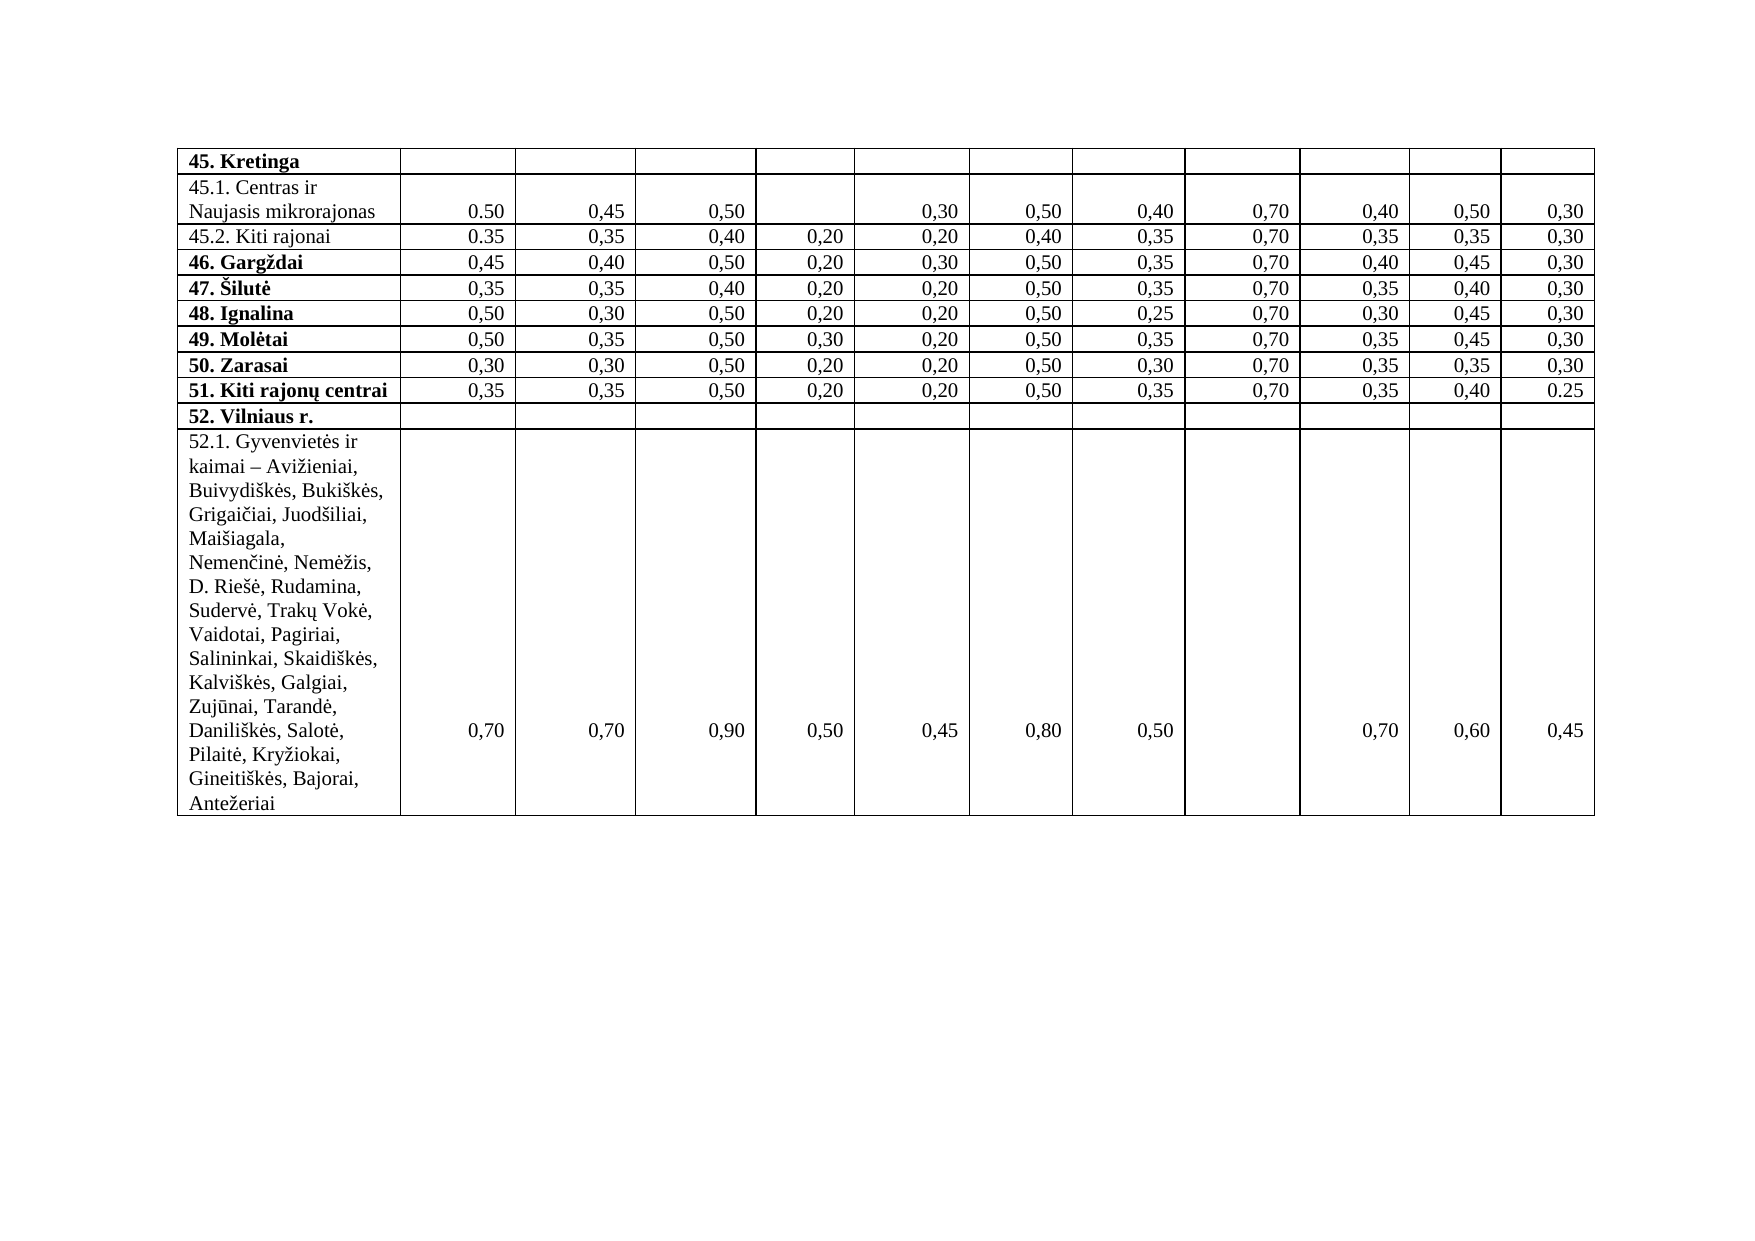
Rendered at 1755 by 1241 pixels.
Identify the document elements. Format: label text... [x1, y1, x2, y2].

table_cell 0,70 [1186, 225, 1299, 248]
table_cell 52. Vilniaus r. [178, 404, 400, 428]
table_cell [757, 175, 854, 223]
table_cell 0,40 [516, 250, 635, 274]
table_cell 0,35 [516, 276, 635, 300]
table_cell [1301, 149, 1409, 173]
table_cell 0,35 [1410, 353, 1500, 377]
table_cell 0,35 [1301, 225, 1409, 248]
table_cell 0,45 [1410, 250, 1500, 274]
table_cell 0,35 [516, 225, 635, 248]
table_cell [855, 404, 969, 428]
table_cell 0,70 [1301, 430, 1409, 814]
table_cell 0,45 [1410, 327, 1500, 351]
table_cell 0,30 [1502, 175, 1594, 223]
table_cell 0,50 [401, 301, 515, 325]
table_cell 0,70 [1186, 175, 1299, 223]
table_cell 0,70 [1186, 276, 1299, 300]
table_cell 47. Šilutė [178, 276, 400, 300]
table_cell 52.1. Gyvenvietės ir kaimai – Avižieniai, Buivydiškės, Bukiškės, Grigaičiai, Juodšiliai, Maišiagala, Nemenčinė, Nemėžis, D. Riešė, Rudamina, Sudervė, Trakų Vokė, Vaidotai, Pagiriai, Salininkai, Skaidiškės, Kalviškės, Galgiai, Zujūnai, Tarandė, Daniliškės, Salotė, Pilaitė, Kryžiokai, Gineitiškės, Bajorai, Antežeriai [178, 430, 400, 814]
table_cell 0,30 [1502, 276, 1594, 300]
table_cell 0,20 [855, 225, 969, 248]
table_cell 0,70 [1186, 301, 1299, 325]
table_cell [1410, 404, 1500, 428]
table_cell 0,35 [516, 378, 635, 402]
table_cell 0,35 [1073, 276, 1184, 300]
table_cell [1186, 149, 1299, 173]
table_cell [1073, 149, 1184, 173]
table_cell 0,45 [1502, 430, 1594, 814]
table_cell 0,60 [1410, 430, 1500, 814]
table_cell 0,30 [855, 250, 969, 274]
table_cell [636, 149, 755, 173]
table_cell 0,40 [970, 225, 1072, 248]
table_cell [970, 149, 1072, 173]
table_cell 0,30 [1502, 353, 1594, 377]
table_cell 0,50 [636, 378, 755, 402]
table_cell [757, 404, 854, 428]
table_cell 0,70 [1186, 250, 1299, 274]
table_cell 0,50 [757, 430, 854, 814]
table_cell 0,50 [970, 276, 1072, 300]
table_cell 0,35 [1073, 250, 1184, 274]
table_cell 0,40 [1410, 276, 1500, 300]
table_cell 0,50 [636, 353, 755, 377]
table_cell [1502, 404, 1594, 428]
table_cell [1073, 404, 1184, 428]
table_cell [401, 404, 515, 428]
table_cell 45.2. Kiti rajonai [178, 225, 400, 248]
table_cell 49. Molėtai [178, 327, 400, 351]
table_cell 0,40 [1301, 250, 1409, 274]
table_cell 0,20 [855, 276, 969, 300]
table_cell 0,30 [516, 353, 635, 377]
table_cell 0,50 [636, 327, 755, 351]
table_cell 0,40 [1410, 378, 1500, 402]
table_cell 0.35 [401, 225, 515, 248]
table_cell 0,25 [1073, 301, 1184, 325]
table_cell 0,30 [1301, 301, 1409, 325]
table_cell 0,35 [1410, 225, 1500, 248]
table_cell 0,35 [1073, 378, 1184, 402]
table_cell 45. Kretinga [178, 149, 400, 173]
table_cell 0,30 [1073, 353, 1184, 377]
table_cell 0,70 [1186, 327, 1299, 351]
table_cell 0,70 [1186, 378, 1299, 402]
table_cell 0,35 [1301, 353, 1409, 377]
table_cell 0,35 [401, 378, 515, 402]
table_cell 45.1. Centras ir Naujasis mikrorajonas [178, 175, 400, 223]
table_cell 0,50 [970, 175, 1072, 223]
table_cell 0,20 [757, 353, 854, 377]
table_cell [855, 149, 969, 173]
table_cell 0,70 [1186, 353, 1299, 377]
table_cell 0,20 [855, 327, 969, 351]
table_cell 0,40 [1073, 175, 1184, 223]
table_cell 0,35 [401, 276, 515, 300]
table_cell [516, 149, 635, 173]
table_cell 0,50 [970, 378, 1072, 402]
table_cell 0,20 [757, 276, 854, 300]
table_cell 0,50 [970, 301, 1072, 325]
table_cell [401, 149, 515, 173]
table_cell [1502, 149, 1594, 173]
table_cell 0,30 [1502, 225, 1594, 248]
table_cell 0,50 [970, 327, 1072, 351]
table_cell 0,35 [1301, 378, 1409, 402]
table_cell 0,90 [636, 430, 755, 814]
table_cell 0,50 [636, 250, 755, 274]
table_cell 0,20 [855, 301, 969, 325]
table_cell 0,30 [757, 327, 854, 351]
table_cell 0,50 [1073, 430, 1184, 814]
table_cell 0,45 [855, 430, 969, 814]
table_cell 51. Kiti rajonų centrai [178, 378, 400, 402]
table_cell 0,50 [1410, 175, 1500, 223]
table_cell [1186, 430, 1299, 814]
table_cell 0,30 [1502, 301, 1594, 325]
table_cell 0,80 [970, 430, 1072, 814]
table_cell 0,35 [1301, 276, 1409, 300]
table_cell 0,35 [1073, 327, 1184, 351]
table_cell 50. Zarasai [178, 353, 400, 377]
table_cell 0,30 [516, 301, 635, 325]
table_cell 0,45 [516, 175, 635, 223]
table_cell 0,30 [401, 353, 515, 377]
table_cell 0,50 [636, 301, 755, 325]
table_cell 0,20 [757, 225, 854, 248]
table_cell 0,30 [1502, 250, 1594, 274]
table_cell 0,30 [1502, 327, 1594, 351]
table_cell 0,45 [1410, 301, 1500, 325]
table_cell 0,20 [855, 378, 969, 402]
table_cell 0,50 [970, 250, 1072, 274]
table_cell 46. Gargždai [178, 250, 400, 274]
table_cell [1301, 404, 1409, 428]
table_cell 0,40 [636, 225, 755, 248]
table_cell 0,50 [970, 353, 1072, 377]
table_cell 0,35 [1073, 225, 1184, 248]
table_cell 0,20 [757, 378, 854, 402]
table_cell 0,50 [636, 175, 755, 223]
table_cell 0,70 [401, 430, 515, 814]
table_cell 0,40 [1301, 175, 1409, 223]
table_cell 0,35 [516, 327, 635, 351]
table_cell 0.50 [401, 175, 515, 223]
table_cell [1186, 404, 1299, 428]
table_cell [757, 149, 854, 173]
table_cell 0,20 [757, 250, 854, 274]
table_cell [636, 404, 755, 428]
table_cell [970, 404, 1072, 428]
table_cell [1410, 149, 1500, 173]
table_cell 0,20 [757, 301, 854, 325]
table_cell 0,50 [401, 327, 515, 351]
table_cell 0,45 [401, 250, 515, 274]
table_cell 0,70 [516, 430, 635, 814]
table_cell 0,40 [636, 276, 755, 300]
table_cell 0,20 [855, 353, 969, 377]
table_cell 0,35 [1301, 327, 1409, 351]
table_cell [516, 404, 635, 428]
table_cell 0,30 [855, 175, 969, 223]
table_cell 0.25 [1502, 378, 1594, 402]
table_cell 48. Ignalina [178, 301, 400, 325]
